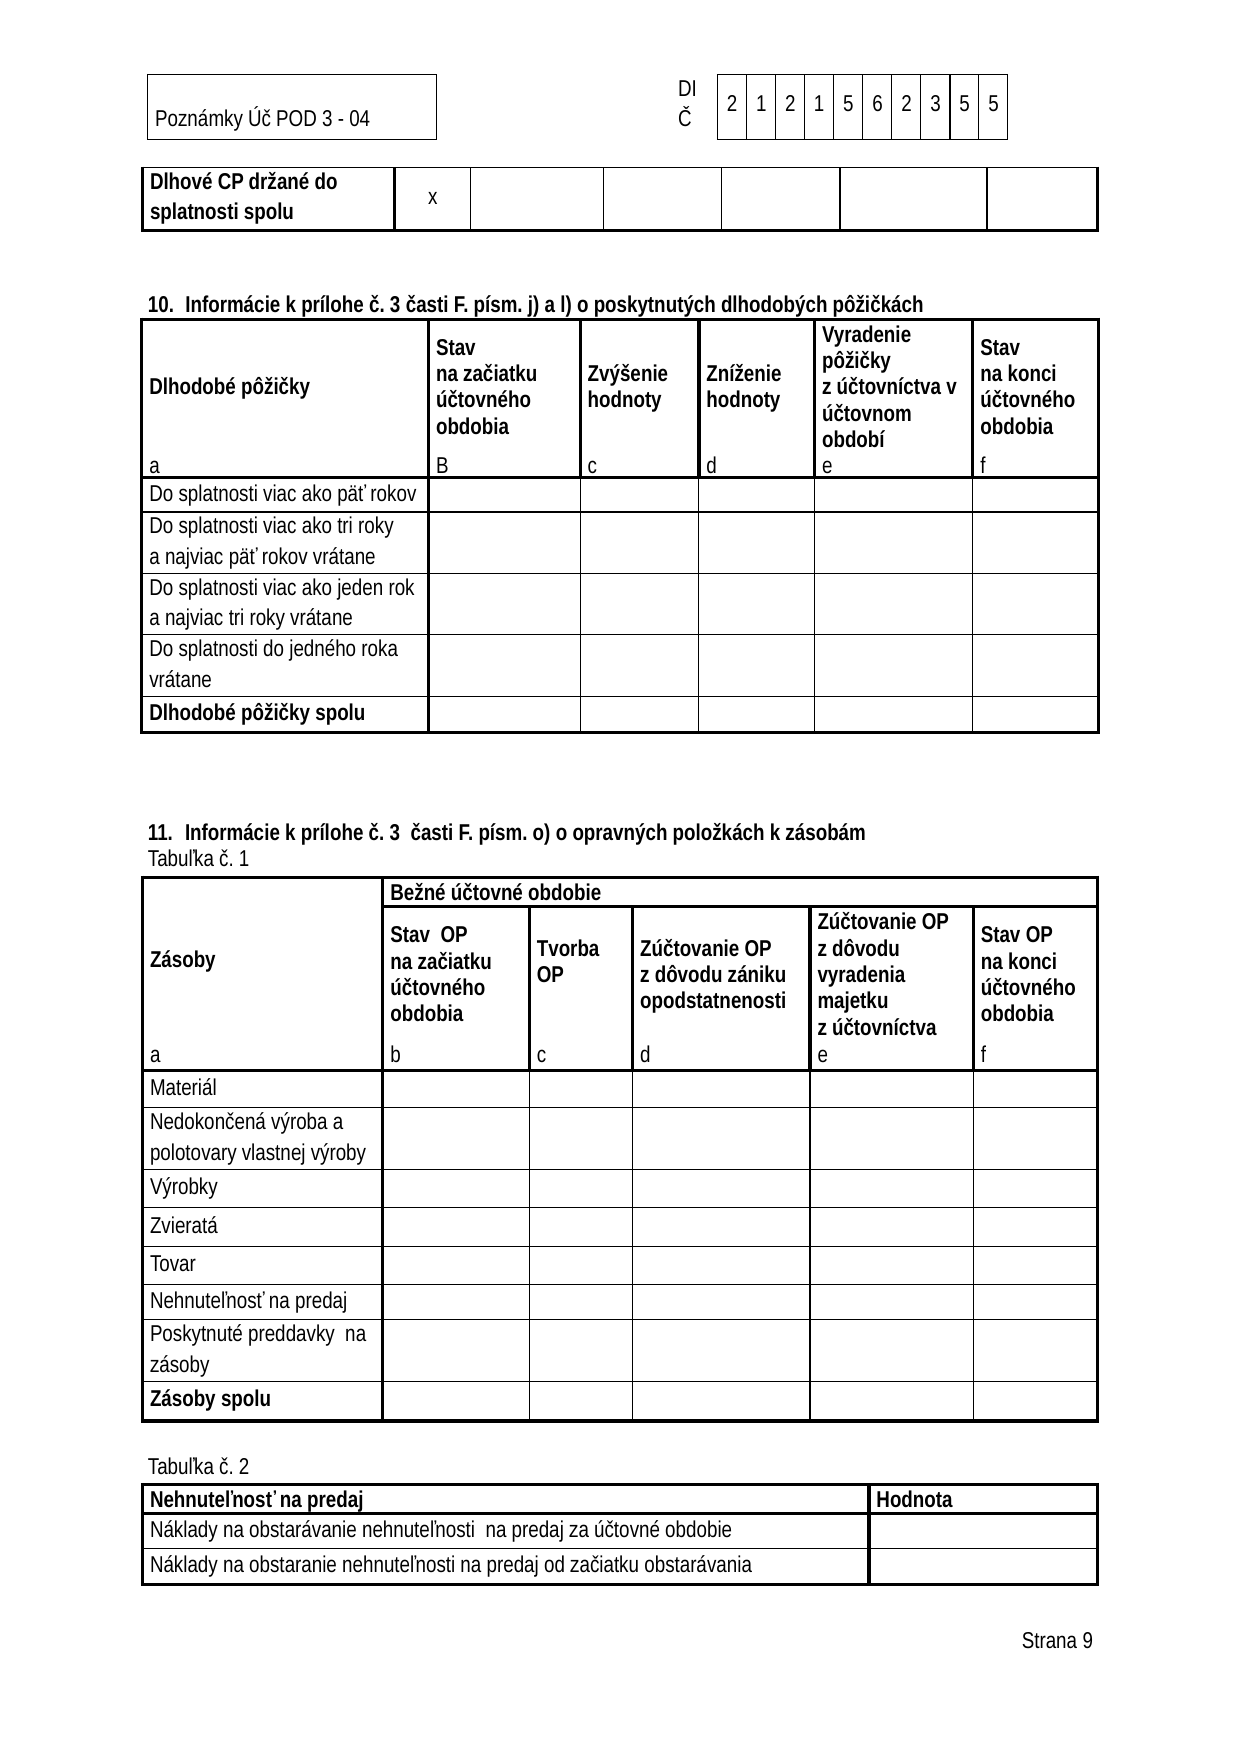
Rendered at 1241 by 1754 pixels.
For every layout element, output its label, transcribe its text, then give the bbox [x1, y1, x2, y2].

table_cell [633, 1108, 809, 1169]
table_cell [974, 1072, 1096, 1107]
table_cell a [143, 452, 427, 476]
table_cell [581, 513, 698, 573]
table_header Dlhodobé pôžičky [143, 321, 427, 452]
table_cell a [144, 1040, 381, 1069]
table_cell Nedokončená výroba a polotovary vlastnej výroby [144, 1108, 381, 1169]
table_cell e [816, 452, 971, 476]
table_cell Poskytnuté preddavky na zásoby [144, 1320, 381, 1381]
table_cell [815, 513, 972, 573]
table_cell [811, 1170, 973, 1207]
table_cell Zásoby spolu [144, 1382, 381, 1419]
table_cell x [396, 168, 470, 228]
table_cell [384, 1170, 529, 1207]
table_header Stav na konci účtovného obdobia [974, 321, 1097, 452]
table_cell e [812, 1040, 972, 1069]
table_cell Náklady na obstarávanie nehnuteľnosti na predaj za účtovné obdobie [144, 1515, 867, 1548]
table_cell [384, 1072, 529, 1107]
table_cell [530, 1285, 632, 1319]
table_cell [530, 1072, 632, 1107]
table_cell [811, 1108, 973, 1169]
table_cell [973, 479, 1097, 511]
table_cell [699, 697, 814, 731]
table_cell [811, 1320, 973, 1381]
table_cell [530, 1170, 632, 1207]
table_cell [633, 1382, 809, 1419]
table_cell [384, 1320, 529, 1381]
table_header Zníženie hodnoty [701, 321, 813, 452]
table_header Bežné účtovné obdobie [384, 879, 1096, 905]
table_cell [811, 1285, 973, 1319]
table_cell Náklady na obstaranie nehnuteľnosti na predaj od začiatku obstarávania [144, 1549, 867, 1583]
table_cell [430, 697, 580, 731]
table_cell Do splatnosti do jedného roka vrátane [143, 635, 427, 696]
table_cell Tovar [144, 1247, 381, 1284]
table_cell [633, 1170, 809, 1207]
table_cell [581, 574, 698, 634]
table_cell [811, 1382, 973, 1419]
table_cell [384, 1208, 529, 1246]
table_cell [974, 1108, 1096, 1169]
table_cell [811, 1072, 973, 1107]
table_cell d [634, 1040, 808, 1069]
table_cell [841, 168, 986, 228]
table_cell [988, 168, 1096, 228]
table_cell [581, 697, 698, 731]
table_cell [815, 574, 972, 634]
table_cell [384, 1108, 529, 1169]
table_cell d [701, 452, 813, 476]
table_cell [815, 479, 972, 511]
text Tabuľka č. 1 [148, 845, 1093, 872]
table_cell Výrobky [144, 1170, 381, 1207]
title Informácie k prílohe č. 3 časti F. písm. j) a l) o poskytnutých dlhodobých pôžičkách [148, 291, 1093, 317]
table_cell Stav OP na začiatku účtovného obdobia [384, 908, 528, 1040]
table_header Nehnuteľnosť na predaj [144, 1486, 867, 1512]
table_cell Dlhové CP držané do splatnosti spolu [144, 168, 393, 228]
table_cell [430, 574, 580, 634]
table_cell Do splatnosti viac ako päť rokov [143, 479, 427, 511]
table_cell [471, 168, 603, 228]
table_cell [974, 1170, 1096, 1207]
table_cell [811, 1208, 973, 1246]
table_cell [604, 168, 721, 228]
table_cell [974, 1247, 1096, 1284]
table_cell [430, 513, 580, 573]
table_cell Tvorba OP [531, 908, 631, 1040]
table_cell [384, 1382, 529, 1419]
table_cell Do splatnosti viac ako jeden rok a najviac tri roky vrátane [143, 574, 427, 634]
table_cell [530, 1382, 632, 1419]
table_cell [699, 479, 814, 511]
table_cell [633, 1285, 809, 1319]
table_cell Zúčtovanie OP z dôvodu vyradenia majetku z účtovníctva [812, 908, 972, 1040]
table_cell c [531, 1040, 631, 1069]
table_header Stav na začiatku účtovného obdobia [430, 321, 579, 452]
table_cell [699, 513, 814, 573]
table_cell c [582, 452, 697, 476]
table_cell [530, 1247, 632, 1284]
text Tabuľka č. 2 [148, 1453, 1093, 1479]
table_cell [974, 1382, 1096, 1419]
table_cell [699, 574, 814, 634]
table_cell b [384, 1040, 528, 1069]
table_header Zásoby [144, 879, 381, 1040]
table_cell [633, 1208, 809, 1246]
table_cell [811, 1247, 973, 1284]
table_header Hodnota [871, 1486, 1096, 1512]
table_cell Materiál [144, 1072, 381, 1107]
table_header Zvýšenie hodnoty [582, 321, 697, 452]
title Informácie k prílohe č. 3 časti F. písm. o) o opravných položkách k zásobám [148, 819, 1093, 845]
table_cell [815, 635, 972, 696]
table_cell [973, 635, 1097, 696]
table_cell [384, 1247, 529, 1284]
table_cell [384, 1285, 529, 1319]
table_cell [722, 168, 839, 228]
table_cell Do splatnosti viac ako tri roky a najviac päť rokov vrátane [143, 513, 427, 573]
table_cell [430, 479, 580, 511]
table_cell [973, 513, 1097, 573]
table_cell [974, 1208, 1096, 1246]
table_cell [633, 1247, 809, 1284]
table_header Vyradenie pôžičky z účtovníctva v účtovnom období [816, 321, 971, 452]
table_cell f [974, 452, 1097, 476]
table_cell [530, 1108, 632, 1169]
table_cell [633, 1072, 809, 1107]
table_cell [871, 1515, 1096, 1548]
table_cell B [430, 452, 579, 476]
table_cell [974, 1320, 1096, 1381]
table_cell Dlhodobé pôžičky spolu [143, 697, 427, 731]
table_cell [581, 479, 698, 511]
table_cell [699, 635, 814, 696]
table_cell Zvieratá [144, 1208, 381, 1246]
table_cell [973, 574, 1097, 634]
table_cell [633, 1320, 809, 1381]
table_cell Stav OP na konci účtovného obdobia [975, 908, 1096, 1040]
table_cell [973, 697, 1097, 731]
table_cell f [975, 1040, 1096, 1069]
table_cell Zúčtovanie OP z dôvodu zániku opodstatnenosti [634, 908, 808, 1040]
table_cell [530, 1320, 632, 1381]
table_cell [430, 635, 580, 696]
table_cell [530, 1208, 632, 1246]
table_cell [581, 635, 698, 696]
table_cell Nehnuteľnosť na predaj [144, 1285, 381, 1319]
table_cell [815, 697, 972, 731]
table_cell [974, 1285, 1096, 1319]
table_cell [871, 1549, 1096, 1583]
